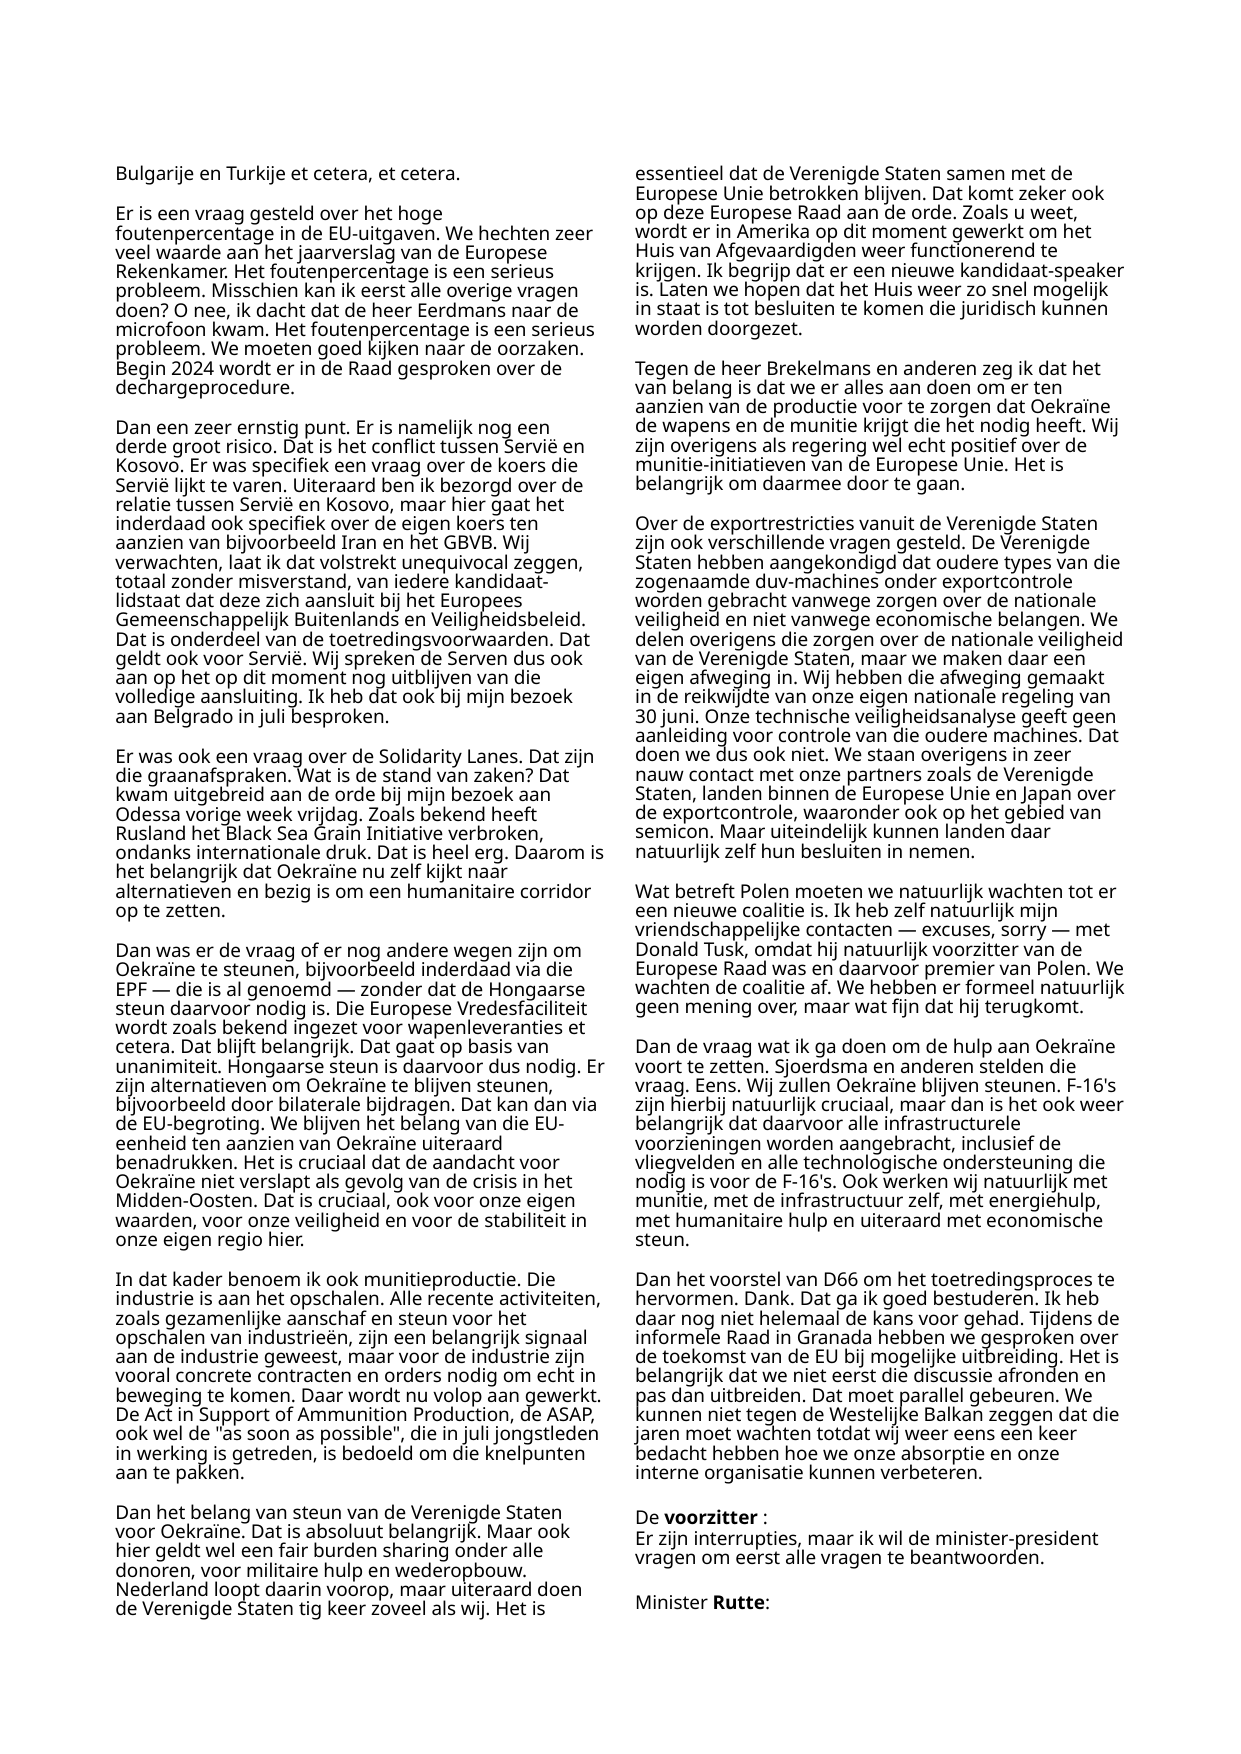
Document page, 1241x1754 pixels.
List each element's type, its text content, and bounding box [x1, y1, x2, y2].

text Dan een zeer ernstig punt. Er is namelijk nog een derde groot risico. Dat is het conflict tussen Servië en Kosovo. Er was specifiek een vraag over de koers die Servië lijkt te varen. Uiteraard ben ik bezorgd over de relatie tussen Servië en Kosovo, maar hier gaat het inderdaad ook specifiek over de eigen koers ten aanzien van bijvoorbeeld Iran en het GBVB. Wij verwachten, laat ik dat volstrekt unequivocal zeggen, totaal zonder misverstand, van iedere kandidaat-lidstaat dat deze zich aansluit bij het Europees Gemeenschappelijk Buitenlands en Veiligheidsbeleid. Dat is onderdeel van de toetredingsvoorwaarden. Dat geldt ook voor Servië. Wij spreken de Serven dus ook aan op het op dit moment nog uitblijven van die volledige aansluiting. Ik heb dat ook bij mijn bezoek aan Belgrado in juli besproken. [115, 419, 605, 727]
text Tegen de heer Brekelmans en anderen zeg ik dat het van belang is dat we er alles aan doen om er ten aanzien van de productie voor te zorgen dat Oekraïne de wapens en de munitie krijgt die het nodig heeft. Wij zijn overigens als regering wel echt positief over de munitie-initiatieven van de Europese Unie. Het is belangrijk om daarmee door te gaan. [635, 359, 1125, 494]
text Over de exportrestricties vanuit de Verenigde Staten zijn ook verschillende vragen gesteld. De Verenigde Staten hebben aangekondigd dat oudere types van die zogenaamde duv-machines onder exportcontrole worden gebracht vanwege zorgen over de nationale veiligheid en niet vanwege economische belangen. We delen overigens die zorgen over de nationale veiligheid van de Verenigde Staten, maar we maken daar een eigen afweging in. Wij hebben die afweging gemaakt in de reikwijdte van onze eigen nationale regeling van 30 juni. Onze technische veiligheidsanalyse geeft geen aanleiding voor controle van die oudere machines. Dat doen we dus ook niet. We staan overigens in zeer nauw contact met onze partners zoals de Verenigde Staten, landen binnen de Europese Unie en Japan over de exportcontrole, waaronder ook op het gebied van semicon. Maar uiteindelijk kunnen landen daar natuurlijk zelf hun besluiten in nemen. [635, 515, 1125, 862]
text Er is een vraag gesteld over het hoge foutenpercentage in de EU-uitgaven. We hechten zeer veel waarde aan het jaarverslag van de Europese Rekenkamer. Het foutenpercentage is een serieus probleem. Misschien kan ik eerst alle overige vragen doen? O nee, ik dacht dat de heer Eerdmans naar de microfoon kwam. Het foutenpercentage is een serieus probleem. We moeten goed kijken naar de oorzaken. Begin 2024 wordt er in de Raad gesproken over de dechargeprocedure. [115, 205, 605, 398]
text De voorzitter : [635, 1504, 1125, 1529]
text essentieel dat de Verenigde Staten samen met de Europese Unie betrokken blijven. Dat komt zeker ook op deze Europese Raad aan de orde. Zoals u weet, wordt er in Amerika op dit moment gewerkt om het Huis van Afgevaardigden weer functionerend te krijgen. Ik begrijp dat er een nieuwe kandidaat-speaker is. Laten we hopen dat het Huis weer zo snel mogelijk in staat is tot besluiten te komen die juridisch kunnen worden doorgezet. [635, 165, 1125, 339]
text Dan het voorstel van D66 om het toetredingsproces te hervormen. Dank. Dat ga ik goed bestuderen. Ik heb daar nog niet helemaal de kans voor gehad. Tijdens de informele Raad in Granada hebben we gesproken over de toekomst van de EU bij mogelijke uitbreiding. Het is belangrijk dat we niet eerst die discussie afronden en pas dan uitbreiden. Dat moet parallel gebeuren. We kunnen niet tegen de Westelijke Balkan zeggen dat die jaren moet wachten totdat wij weer eens een keer bedacht hebben hoe we onze absorptie en onze interne organisatie kunnen verbeteren. [635, 1271, 1125, 1483]
text Dan de vraag wat ik ga doen om de hulp aan Oekraïne voort te zetten. Sjoerdsma en anderen stelden die vraag. Eens. Wij zullen Oekraïne blijven steunen. F-16's zijn hierbij natuurlijk cruciaal, maar dan is het ook weer belangrijk dat daarvoor alle infrastructurele voorzieningen worden aangebracht, inclusief de vliegvelden en alle technologische ondersteuning die nodig is voor de F-16's. Ook werken wij natuurlijk met munitie, met de infrastructuur zelf, met energiehulp, met humanitaire hulp en uiteraard met economische steun. [635, 1038, 1125, 1250]
text Dan was er de vraag of er nog andere wegen zijn om Oekraïne te steunen, bijvoorbeeld inderdaad via die EPF — die is al genoemd — zonder dat de Hongaarse steun daarvoor nodig is. Die Europese Vredesfaciliteit wordt zoals bekend ingezet voor wapenleveranties et cetera. Dat blijft belangrijk. Dat gaat op basis van unanimiteit. Hongaarse steun is daarvoor dus nodig. Er zijn alternatieven om Oekraïne te blijven steunen, bijvoorbeeld door bilaterale bijdragen. Dat kan dan via de EU-begroting. We blijven het belang van die EU-eenheid ten aanzien van Oekraïne uiteraard benadrukken. Het is cruciaal dat de aandacht voor Oekraïne niet verslapt als gevolg van de crisis in het Midden-Oosten. Dat is cruciaal, ook voor onze eigen waarden, voor onze veiligheid en voor de stabiliteit in onze eigen regio hier. [115, 942, 605, 1250]
text In dat kader benoem ik ook munitieproductie. Die industrie is aan het opschalen. Alle recente activiteiten, zoals gezamenlijke aanschaf en steun voor het opschalen van industrieën, zijn een belangrijk signaal aan de industrie geweest, maar voor de industrie zijn vooral concrete contracten en orders nodig om echt in beweging te komen. Daar wordt nu volop aan gewerkt. De Act in Support of Ammunition Production, de ASAP, ook wel de "as soon as possible", die in juli jongstleden in werking is getreden, is bedoeld om die knelpunten aan te pakken. [115, 1271, 605, 1483]
text Er zijn interrupties, maar ik wil de minister-president vragen om eerst alle vragen te beantwoorden. [635, 1529, 1125, 1568]
text Wat betreft Polen moeten we natuurlijk wachten tot er een nieuwe coalitie is. Ik heb zelf natuurlijk mijn vriendschappelijke contacten — excuses, sorry — met Donald Tusk, omdat hij natuurlijk voorzitter van de Europese Raad was en daarvoor premier van Polen. We wachten de coalitie af. We hebben er formeel natuurlijk geen mening over, maar wat fijn dat hij terugkomt. [635, 883, 1125, 1018]
text Minister Rutte: [635, 1589, 1125, 1615]
text Er was ook een vraag over de Solidarity Lanes. Dat zijn die graanafspraken. Wat is de stand van zaken? Dat kwam uitgebreid aan de orde bij mijn bezoek aan Odessa vorige week vrijdag. Zoals bekend heeft Rusland het Black Sea Grain Initiative verbroken, ondanks internationale druk. Dat is heel erg. Daarom is het belangrijk dat Oekraïne nu zelf kijkt naar alternatieven en bezig is om een humanitaire corridor op te zetten. [115, 748, 605, 921]
text Dan het belang van steun van de Verenigde Staten voor Oekraïne. Dat is absoluut belangrijk. Maar ook hier geldt wel een fair burden sharing onder alle donoren, voor militaire hulp en wederopbouw. Nederland loopt daarin voorop, maar uiteraard doen de Verenigde Staten tig keer zoveel als wij. Het is [115, 1504, 605, 1619]
text Bulgarije en Turkije et cetera, et cetera. [115, 165, 605, 184]
